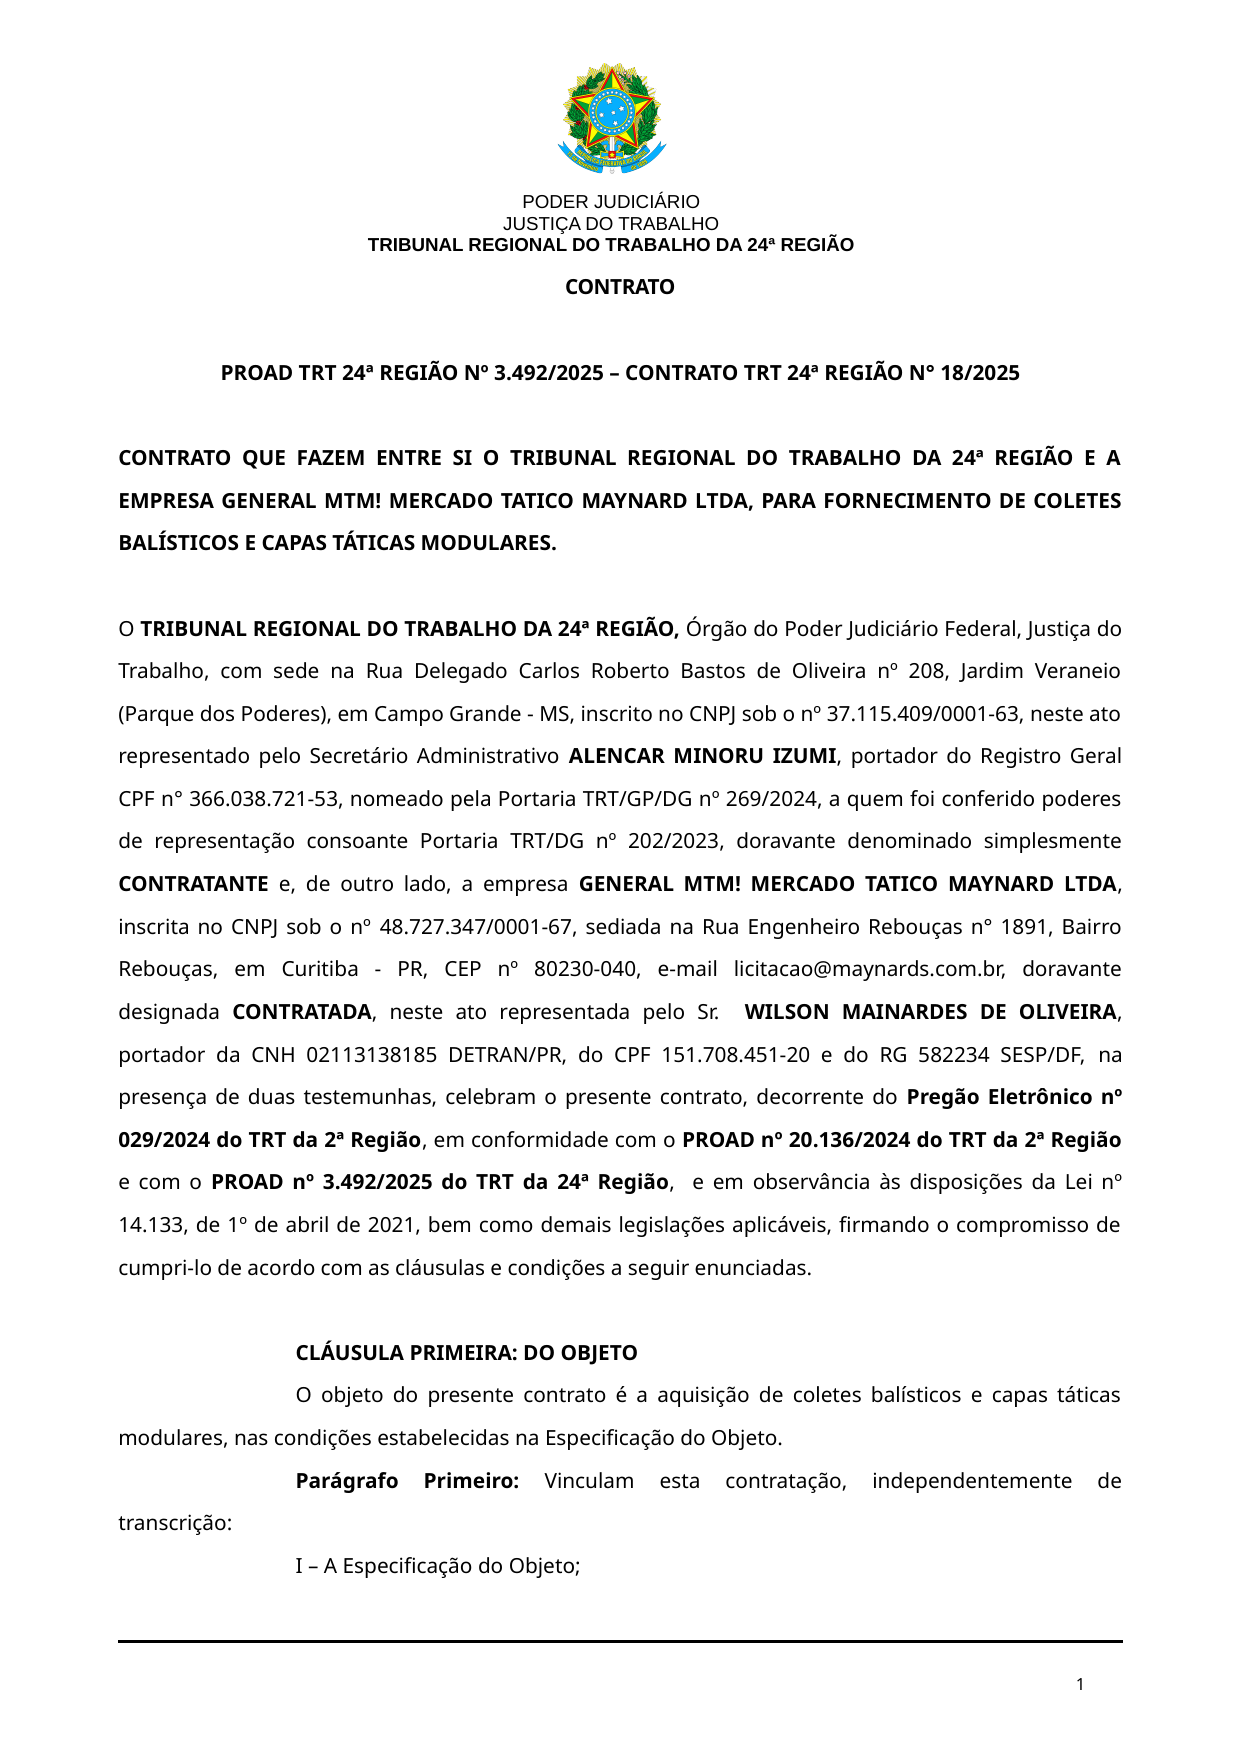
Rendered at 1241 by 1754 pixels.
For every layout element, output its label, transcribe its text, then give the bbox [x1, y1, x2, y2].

list PROAD TRT 24ª REGIÃO Nº 3.492/2025 – CONTRATO TRT 24ª REGIÃO N° 18/2025 [118, 358, 1123, 386]
list O objeto do presente contrato é a aquisição de coletes balísticos e capas táticas modulares, nas condições estabelecidas na Especificação do Objeto. [118, 1381, 1123, 1452]
list Parágrafo Primeiro: Vinculam esta contratação, independentemente de transcrição: [118, 1466, 1123, 1537]
list I – A Especificação do Objeto; [118, 1551, 1123, 1579]
list CONTRATO QUE FAZEM ENTRE SI O TRIBUNAL REGIONAL DO TRABALHO DA 24ª REGIÃO E A EMPRESA GENERAL MTM! MERCADO TATICO MAYNARD LTDA, PARA FORNECIMENTO DE COLETES BALÍSTICOS E CAPAS TÁTICAS MODULARES. [118, 443, 1123, 557]
list CONTRATO [118, 272, 1123, 301]
list O TRIBUNAL REGIONAL DO TRABALHO DA 24ª REGIÃO, Órgão do Poder Judiciário Federal, Justiça do Trabalho, com sede na Rua Delegado Carlos Roberto Bastos de Oliveira nº 208, Jardim Veraneio (Parque dos Poderes), em Campo Grande - MS, inscrito no CNPJ sob o nº 37.115.409/0001-63, neste ato representado pelo Secretário Administrativo ALENCAR MINORU IZUMI, portador do Registro Geral CPF n° 366.038.721-53, nomeado pela Portaria TRT/GP/DG nº 269/2024, a quem foi conferido poderes de representação consoante Portaria TRT/DG nº 202/2023, doravante denominado simplesmente CONTRATANTE e, de outro lado, a empresa GENERAL MTM! MERCADO TATICO MAYNARD LTDA, inscrita no CNPJ sob o nº 48.727.347/0001-67, sediada na Rua Engenheiro Rebouças n° 1891, Bairro Rebouças, em Curitiba - PR, CEP nº 80230-040, e-mail licitacao@maynards.com.br, doravante designada CONTRATADA, neste ato representada pelo Sr. WILSON MAINARDES DE OLIVEIRA, portador da CNH 02113138185 DETRAN/PR, do CPF 151.708.451-20 e do RG 582234 SESP/DF, na presença de duas testemunhas, celebram o presente contrato, decorrente do Pregão Eletrônico nº 029/2024 do TRT da 2ª Região, em conformidade com o PROAD nº 20.136/2024 do TRT da 2ª Região e com o PROAD nº 3.492/2025 do TRT da 24ª Região, e em observância às disposições da Lei nº 14.133, de 1º de abril de 2021, bem como demais legislações aplicáveis, firmando o compromisso de cumpri-lo de acordo com as cláusulas e condições a seguir enunciadas. [118, 614, 1123, 1281]
list CLÁUSULA PRIMEIRA: DO OBJETO [118, 1338, 1123, 1366]
